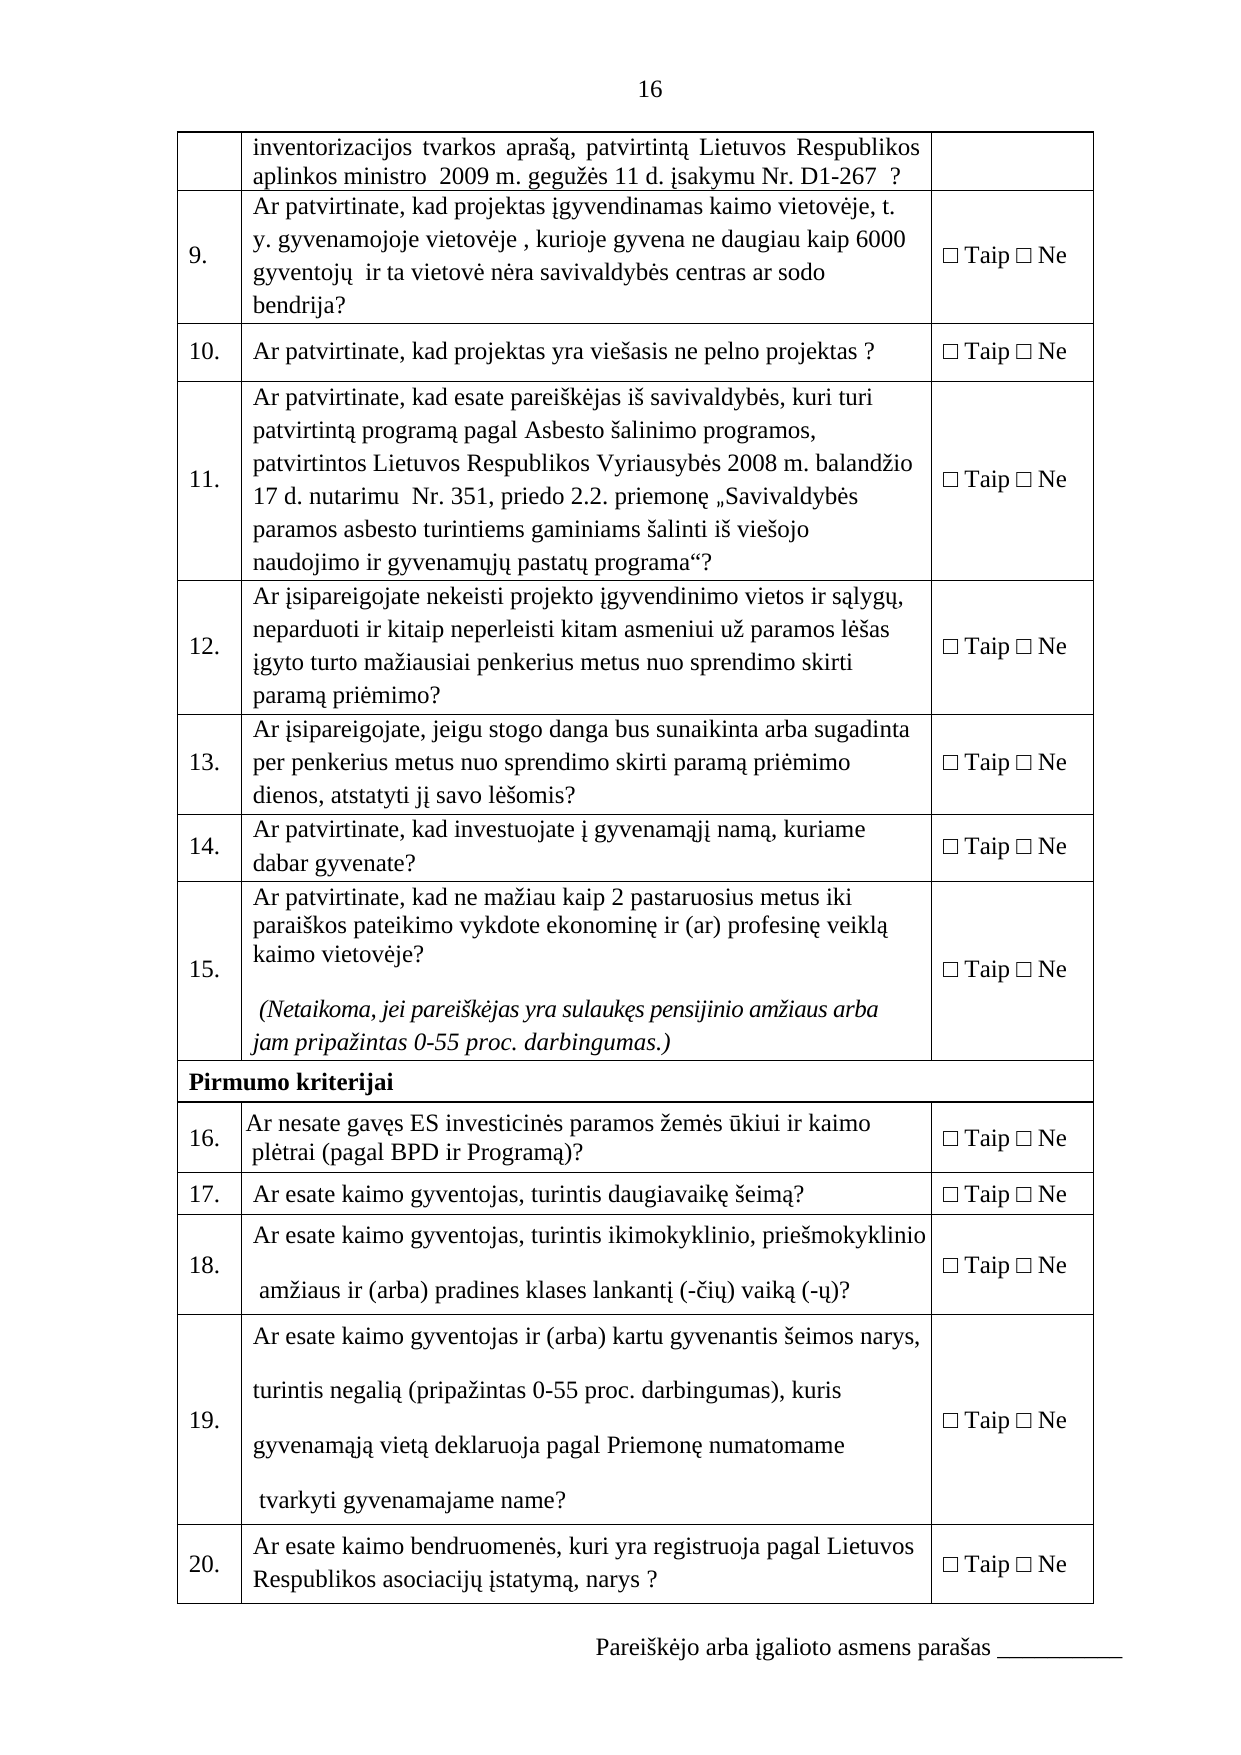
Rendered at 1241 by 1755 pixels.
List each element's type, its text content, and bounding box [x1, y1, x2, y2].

table_cell □ Taip □ Ne [932, 1315, 1093, 1524]
table_cell □ Taip □ Ne [932, 1173, 1093, 1213]
table_cell Ar esate kaimo gyventojas ir (arba) kartu gyvenantis šeimos narys, turintis negalią (pripažintas 0-55 proc. darbingumas), kuris gyvenamąją vietą deklaruoja pagal Priemonę numatomame tvarkyti gyvenamajame name? [242, 1315, 931, 1524]
table_cell Ar esate kaimo gyventojas, turintis ikimokyklinio, priešmokyklinio amžiaus ir (arba) pradines klases lankantį (-čių) vaiką (-ų)? [242, 1215, 931, 1314]
table_cell 11. [178, 382, 241, 580]
table_cell 14. [178, 815, 241, 881]
table_cell 10. [178, 324, 241, 381]
table_cell 13. [178, 715, 241, 813]
table_cell Ar patvirtinate, kad projektas yra viešasis ne pelno projektas ? [242, 324, 931, 381]
table_cell Ar patvirtinate, kad projektas įgyvendinamas kaimo vietovėje, t. y. gyvenamojoje vietovėje , kurioje gyvena ne daugiau kaip 6000 gyventojų ir ta vietovė nėra savivaldybės centras ar sodo bendrija? [242, 191, 931, 323]
table_cell 20. [178, 1525, 241, 1603]
table_cell Pirmumo kriterijai [178, 1061, 1093, 1101]
table_cell 15. [178, 882, 241, 1060]
table_cell 9. [178, 191, 241, 323]
table_cell Ar esate kaimo gyventojas, turintis daugiavaikę šeimą? [242, 1173, 931, 1213]
table_cell Ar patvirtinate, kad investuojate į gyvenamąjį namą, kuriame dabar gyvenate? [242, 815, 931, 881]
table_cell □ Taip □ Ne [932, 324, 1093, 381]
table_cell 17. [178, 1173, 241, 1213]
table_cell 19. [178, 1315, 241, 1524]
table_cell [932, 133, 1093, 190]
table_cell □ Taip □ Ne [932, 882, 1093, 1060]
table_cell Ar nesate gavęs ES investicinės paramos žemės ūkiui ir kaimo plėtrai (pagal BPD ir Programą)? [242, 1103, 931, 1172]
table_cell Ar įsipareigojate, jeigu stogo danga bus sunaikinta arba sugadinta per penkerius metus nuo sprendimo skirti paramą priėmimo dienos, atstatyti jį savo lėšomis? [242, 715, 931, 813]
table_cell □ Taip □ Ne [932, 1215, 1093, 1314]
table_cell □ Taip □ Ne [932, 1103, 1093, 1172]
table_cell □ Taip □ Ne [932, 382, 1093, 580]
table_cell Ar įsipareigojate nekeisti projekto įgyvendinimo vietos ir sąlygų, neparduoti ir kitaip neperleisti kitam asmeniui už paramos lėšas įgyto turto mažiausiai penkerius metus nuo sprendimo skirti paramą priėmimo? [242, 581, 931, 713]
table_cell □ Taip □ Ne [932, 581, 1093, 713]
table_cell □ Taip □ Ne [932, 815, 1093, 881]
table_cell Ar patvirtinate, kad esate pareiškėjas iš savivaldybės, kuri turi patvirtintą programą pagal Asbesto šalinimo programos, patvirtintos Lietuvos Respublikos Vyriausybės 2008 m. balandžio 17 d. nutarimu Nr. 351, priedo 2.2. priemonę „Savivaldybės paramos asbesto turintiems gaminiams šalinti iš viešojo naudojimo ir gyvenamųjų pastatų programa“? [242, 382, 931, 580]
table_cell 12. [178, 581, 241, 713]
table_cell [178, 133, 241, 190]
table_cell 18. [178, 1215, 241, 1314]
table_cell □ Taip □ Ne [932, 191, 1093, 323]
table_cell □ Taip □ Ne [932, 1525, 1093, 1603]
table_cell Ar esate kaimo bendruomenės, kuri yra registruoja pagal Lietuvos Respublikos asociacijų įstatymą, narys ? [242, 1525, 931, 1603]
table_cell 16. [178, 1103, 241, 1172]
table_cell Ar patvirtinate, kad ne mažiau kaip 2 pastaruosius metus iki paraiškos pateikimo vykdote ekonominę ir (ar) profesinę veiklą kaimo vietovėje? (Netaikoma, jei pareiškėjas yra sulaukęs pensijinio amžiaus arba jam pripažintas 0-55 proc. darbingumas.) [242, 882, 931, 1060]
table_cell inventorizacijos tvarkos aprašą, patvirtintą Lietuvos Respublikos aplinkos ministro 2009 m. gegužės 11 d. įsakymu Nr. D1-267 ? [242, 133, 931, 190]
table_cell □ Taip □ Ne [932, 715, 1093, 813]
